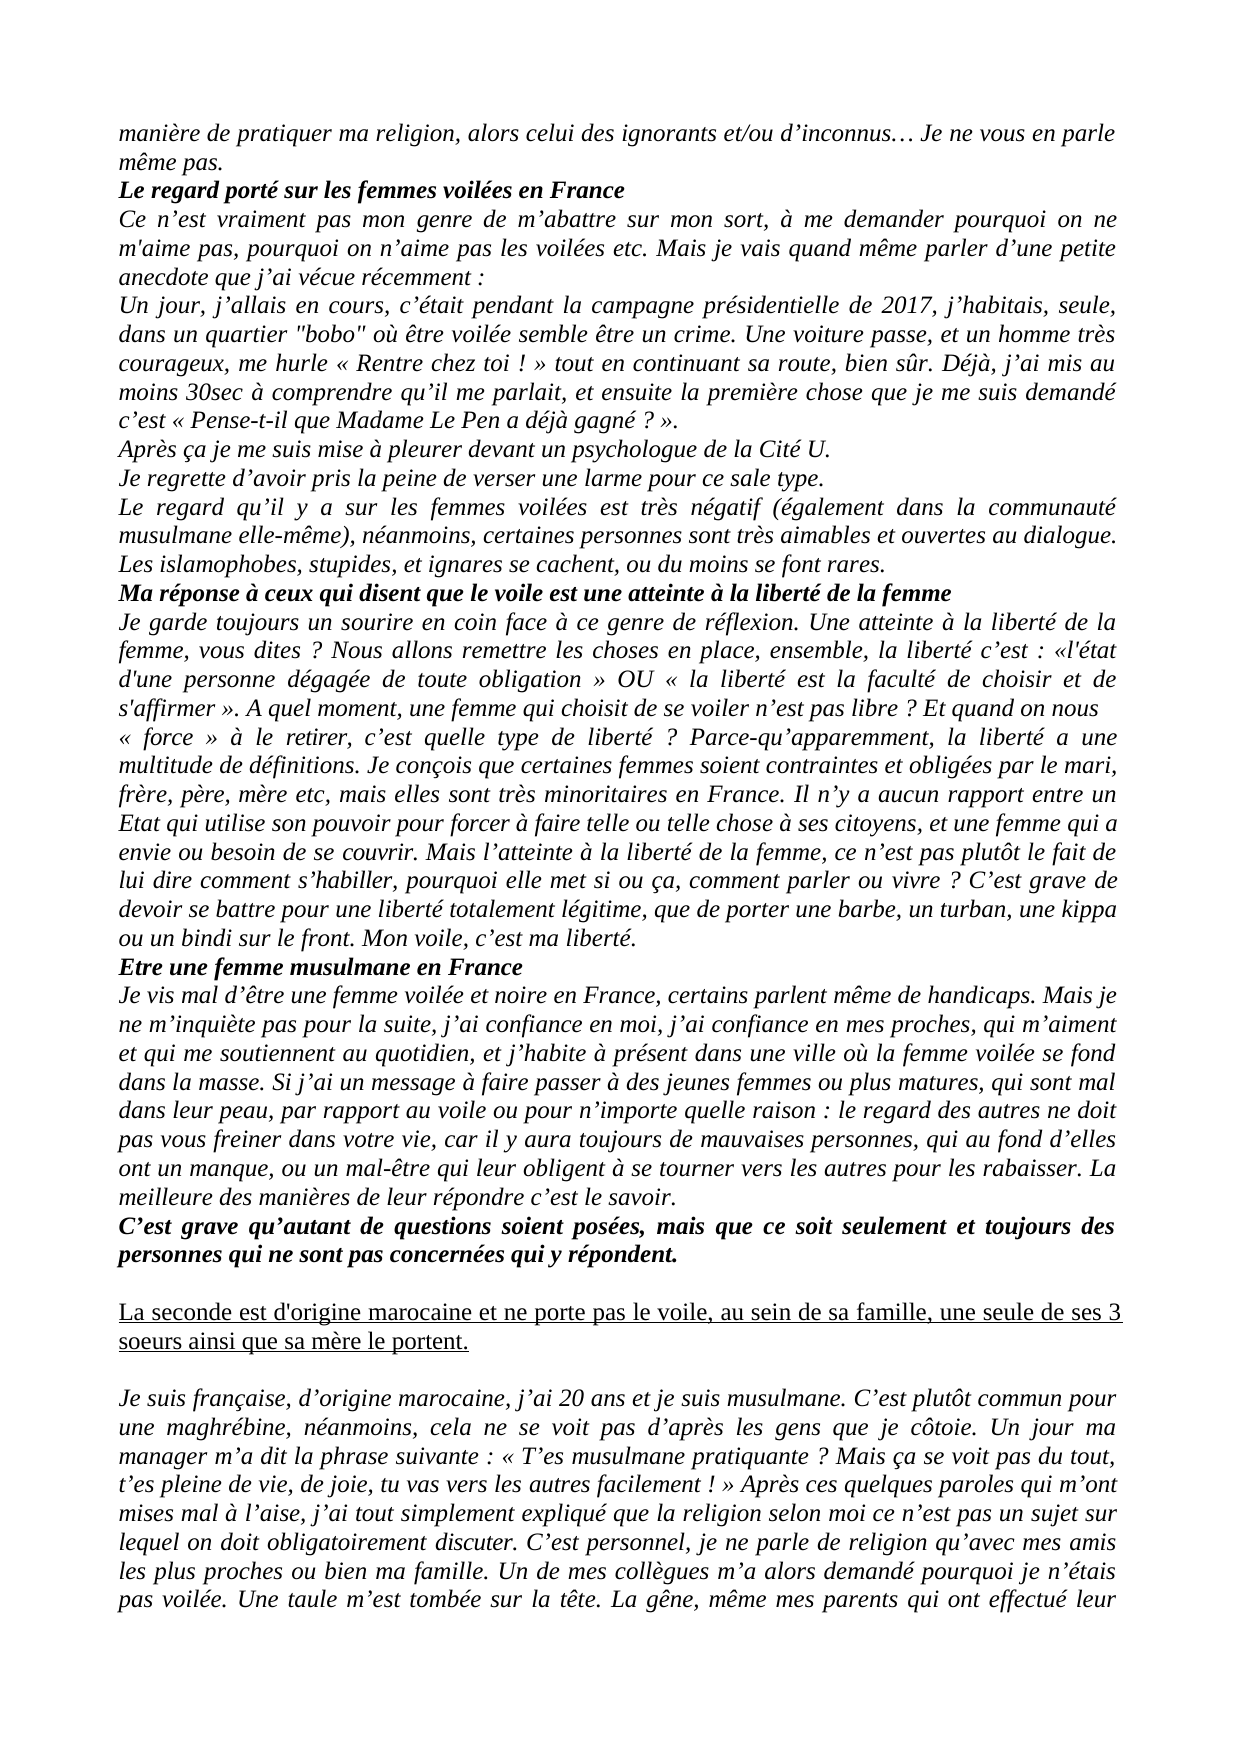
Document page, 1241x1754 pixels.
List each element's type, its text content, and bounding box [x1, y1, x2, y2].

subtitle C’est grave qu’autant de questions soient posées, mais que ce soit seulement et toujours des personnes qui ne sont pas concernées qui y répondent. [118, 1211, 1119, 1268]
text Un jour, j’allais en cours, c’était pendant la campagne présidentielle de 2017, j’habitais, seule, dans un quartier "bobo" où être voilée semble être un crime. Une voiture passe, et un homme très courageux, me hurle « Rentre chez toi ! » tout en continuant sa route, bien sûr. Déjà, j’ai mis au moins 30sec à comprendre qu’il me parlait, et ensuite la première chose que je me suis demandé c’est « Pense-t-il que Madame Le Pen a déjà gagné ? ». [118, 291, 1120, 434]
subtitle Etre une femme musulmane en France [118, 952, 1136, 981]
text Le regard qu’il y a sur les femmes voilées est très négatif (également dans la communauté musulmane elle-même), néanmoins, certaines personnes sont très aimables et ouvertes au dialogue. Les islamophobes, stupides, et ignares se cachent, ou du moins se font rares. [118, 492, 1120, 578]
text Après ça je me suis mise à pleurer devant un psychologue de la Cité U. Je regrette d’avoir pris la peine de verser une larme pour ce sale type. [118, 434, 852, 492]
text Je vis mal d’être une femme voilée et noire en France, certains parlent même de handicaps. Mais je ne m’inquiète pas pour la suite, j’ai confiance en moi, j’ai confiance en mes proches, qui m’aiment et qui me soutiennent au quotidien, et j’habite à présent dans une ville où la femme voilée se fond dans la masse. Si j’ai un message à faire passer à des jeunes femmes ou plus matures, qui sont mal dans leur peau, par rapport au voile ou pour n’importe quelle raison : le regard des autres ne doit pas vous freiner dans votre vie, car il y aura toujours de mauvaises personnes, qui au fond d’elles ont un manque, ou un mal-être qui leur obligent à se tourner vers les autres pour les rabaisser. La meilleure des manières de leur répondre c’est le savoir. [118, 981, 1120, 1211]
subtitle Le regard porté sur les femmes voilées en France [118, 176, 1136, 204]
text Je garde toujours un sourire en coin face à ce genre de réflexion. Une atteinte à la liberté de la femme, vous dites ? Nous allons remettre les choses en place, ensemble, la liberté c’est : «l'état d'une personne dégagée de toute obligation » OU « la liberté est la faculté de choisir et de s'affirmer ». A quel moment, une femme qui choisit de se voiler n’est pas libre ? Et quand on nous [118, 607, 1121, 722]
text Ce n’est vraiment pas mon genre de m’abattre sur mon sort, à me demander pourquoi on ne m'aime pas, pourquoi on n’aime pas les voilées etc. Mais je vais quand même parler d’une petite anecdote que j’ai vécue récemment : [118, 204, 1120, 291]
text « force » à le retirer, c’est quelle type de liberté ? Parce-qu’apparemment, la liberté a une multitude de définitions. Je conçois que certaines femmes soient contraintes et obligées par le mari, frère, père, mère etc, mais elles sont très minoritaires en France. Il n’y a aucun rapport entre un Etat qui utilise son pouvoir pour forcer à faire telle ou telle chose à ses citoyens, et une femme qui a envie ou besoin de se couvrir. Mais l’atteinte à la liberté de la femme, ce n’est pas plutôt le fait de lui dire comment s’habiller, pourquoi elle met si ou ça, comment parler ou vivre ? C’est grave de devoir se battre pour une liberté totalement légitime, que de porter une barbe, un turban, une kippa ou un bindi sur le front. Mon voile, c’est ma liberté. [118, 722, 1121, 952]
text La seconde est d'origine marocaine et ne porte pas le voile, au sein de sa famille, une seule de ses 3 [118, 1297, 1122, 1322]
text manière de pratiquer ma religion, alors celui des ignorants et/ou d’inconnus… Je ne vous en parle même pas. [118, 118, 1119, 176]
text Je suis française, d’origine marocaine, j’ai 20 ans et je suis musulmane. C’est plutôt commun pour une maghrébine, néanmoins, cela ne se voit pas d’après les gens que je côtoie. Un jour ma manager m’a dit la phrase suivante : « T’es musulmane pratiquante ? Mais ça se voit pas du tout, t’es pleine de vie, de joie, tu vas vers les autres facilement ! » Après ces quelques paroles qui m’ont mises mal à l’aise, j’ai tout simplement expliqué que la religion selon moi ce n’est pas un sujet sur lequel on doit obligatoirement discuter. C’est personnel, je ne parle de religion qu’avec mes amis les plus proches ou bien ma famille. Un de mes collègues m’a alors demandé pourquoi je n’étais pas voilée. Une taule m’est tombée sur la tête. La gêne, même mes parents qui ont effectué leur [118, 1383, 1120, 1613]
subtitle Ma réponse à ceux qui disent que le voile est une atteinte à la liberté de la femme [118, 578, 1136, 607]
text soeurs ainsi que sa mère le portent. [118, 1323, 1122, 1354]
